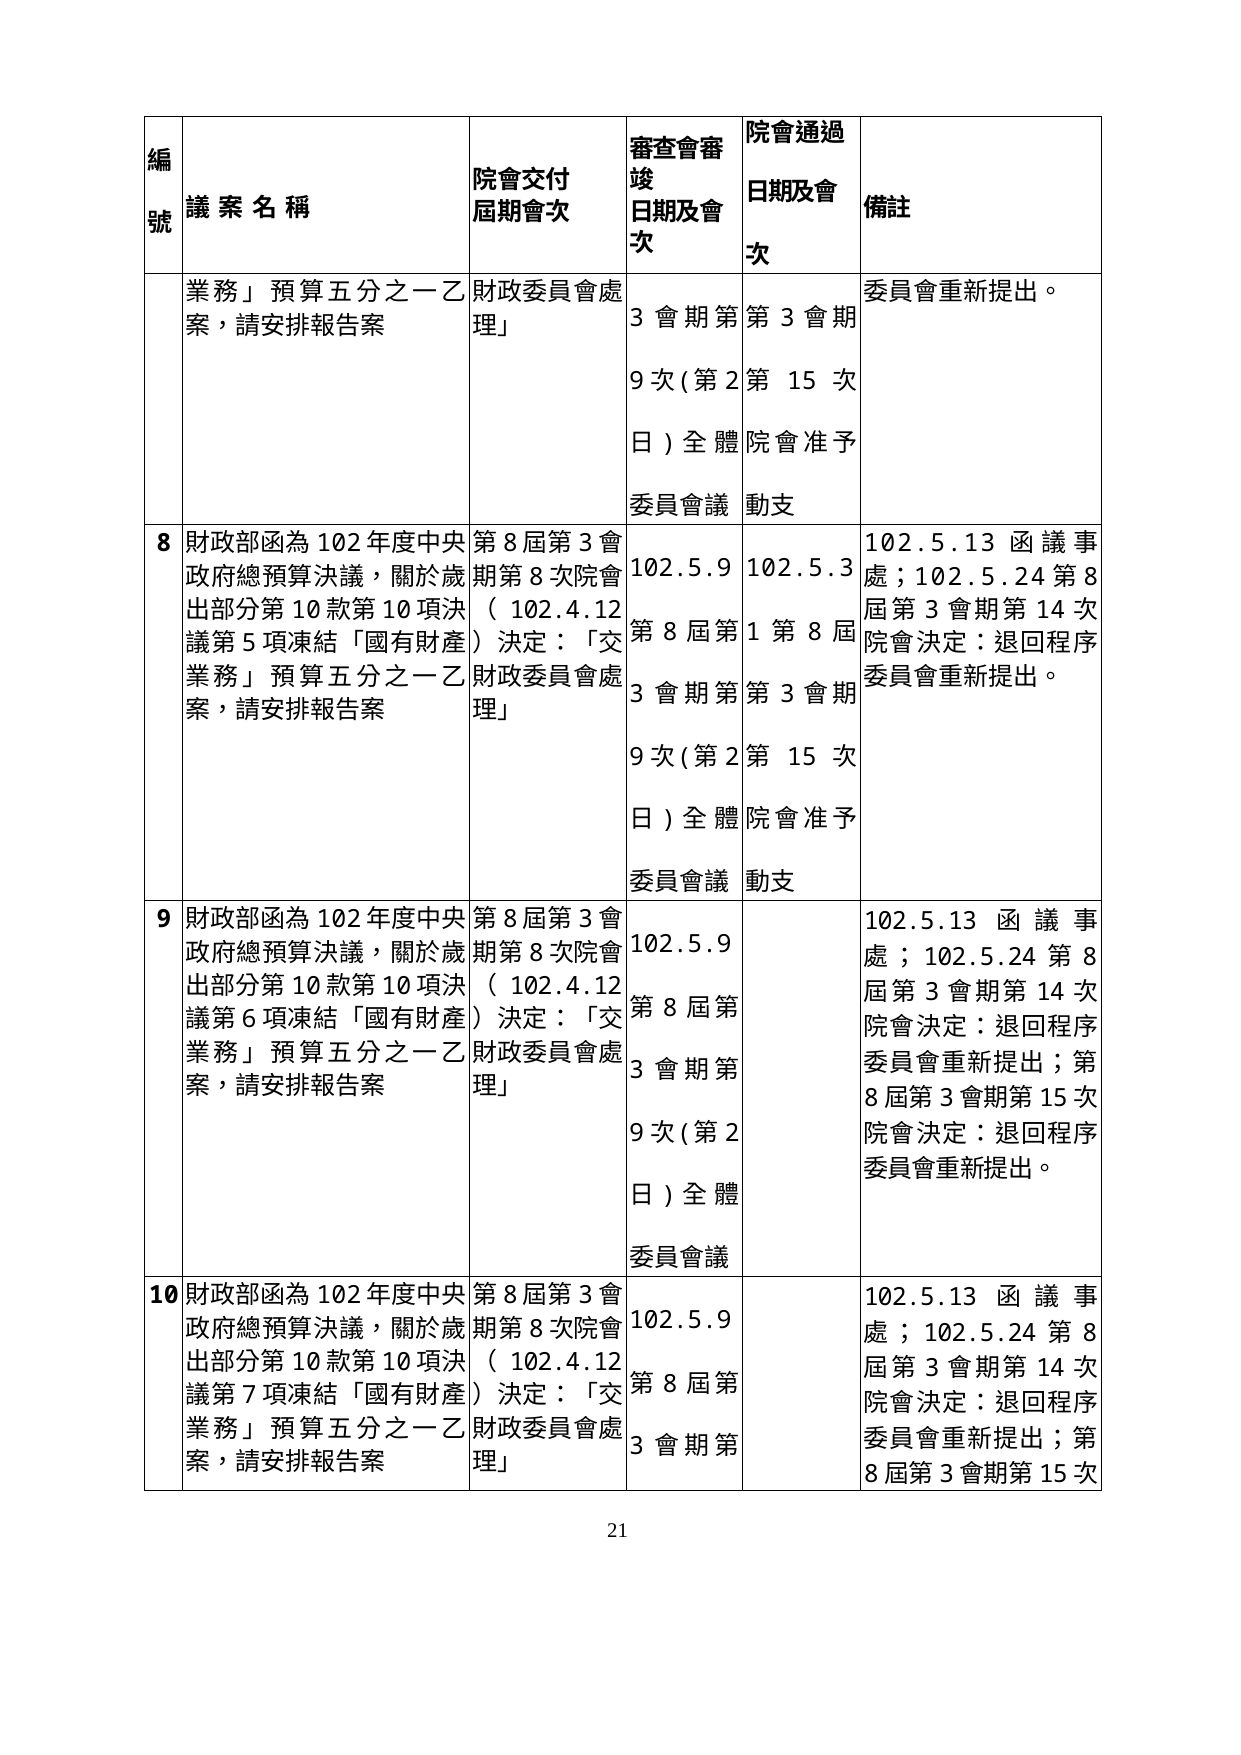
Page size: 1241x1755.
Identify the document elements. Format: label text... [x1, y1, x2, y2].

table_cell 第3會期第15次院會准予動支 [743, 274, 860, 524]
table_cell [145, 274, 182, 524]
table_header 院會通過 日期及會次 [743, 117, 860, 273]
table_cell 第8屆第3會期第8次院會（102.4.12）決定：「交財政委員會處理」 [470, 901, 626, 1276]
table_cell 102.5.9第8屆第3會期第9次(第2日)全體委員會議 [627, 901, 742, 1276]
table_cell 102.5.13函議事處；102.5.24第8屆第3會期第14次院會決定：退回程序委員會重新提出；第8屆第3會期第15次院會決定：退回程序委員會重新提出。 [861, 901, 1101, 1276]
table_cell 財政部函為102年度中央政府總預算決議，關於歲出部分第10款第10項決議第5項凍結「國有財產業務」預算五分之一乙案，請安排報告案 [183, 525, 469, 900]
table_cell 102.5.13函議事處；102.5.24第8屆第3會期第14次院會決定：退回程序委員會重新提出；第8屆第3會期第15次 [861, 1277, 1101, 1490]
table_header 議案名稱 [183, 117, 469, 273]
table_cell 第8屆第3會期第8次院會（102.4.12）決定：「交財政委員會處理」 [470, 525, 626, 900]
table_header 院會交付 屆期會次 [470, 117, 626, 273]
table_header 編號 [145, 117, 182, 273]
table_cell 102.5.9第8屆第3會期第 [627, 1277, 742, 1490]
table_cell 財政部函為102年度中央政府總預算決議，關於歲出部分第10款第10項決議第7項凍結「國有財產業務」預算五分之一乙案，請安排報告案 [183, 1277, 469, 1490]
table_cell 102.5.13函議事處；102.5.24第8屆第3會期第14次院會決定：退回程序委員會重新提出。 [861, 525, 1101, 900]
table_cell 8 [145, 525, 182, 900]
table_cell [743, 1277, 860, 1490]
table_cell 9 [145, 901, 182, 1276]
table_cell 財政部函為102年度中央政府總預算決議，關於歲出部分第10款第10項決議第6項凍結「國有財產業務」預算五分之一乙案，請安排報告案 [183, 901, 469, 1276]
table_cell 102.5.9第8屆第3會期第9次(第2日)全體委員會議 [627, 525, 742, 900]
table_cell 業務」預算五分之一乙案，請安排報告案 [183, 274, 469, 524]
table_header 備註 [861, 117, 1101, 273]
table_cell 第8屆第3會期第8次院會（102.4.12）決定：「交財政委員會處理」 [470, 1277, 626, 1490]
table_cell [743, 901, 860, 1276]
table_cell 102.5.31第8屆第3會期第15次院會准予動支 [743, 525, 860, 900]
table_cell 3會期第9次(第2日)全體委員會議 [627, 274, 742, 524]
table_header 審查會審竣 日期及會次 [627, 117, 742, 273]
table_cell 委員會重新提出。 [861, 274, 1101, 524]
table_cell 財政委員會處理」 [470, 274, 626, 524]
table_cell 10 [145, 1277, 182, 1490]
